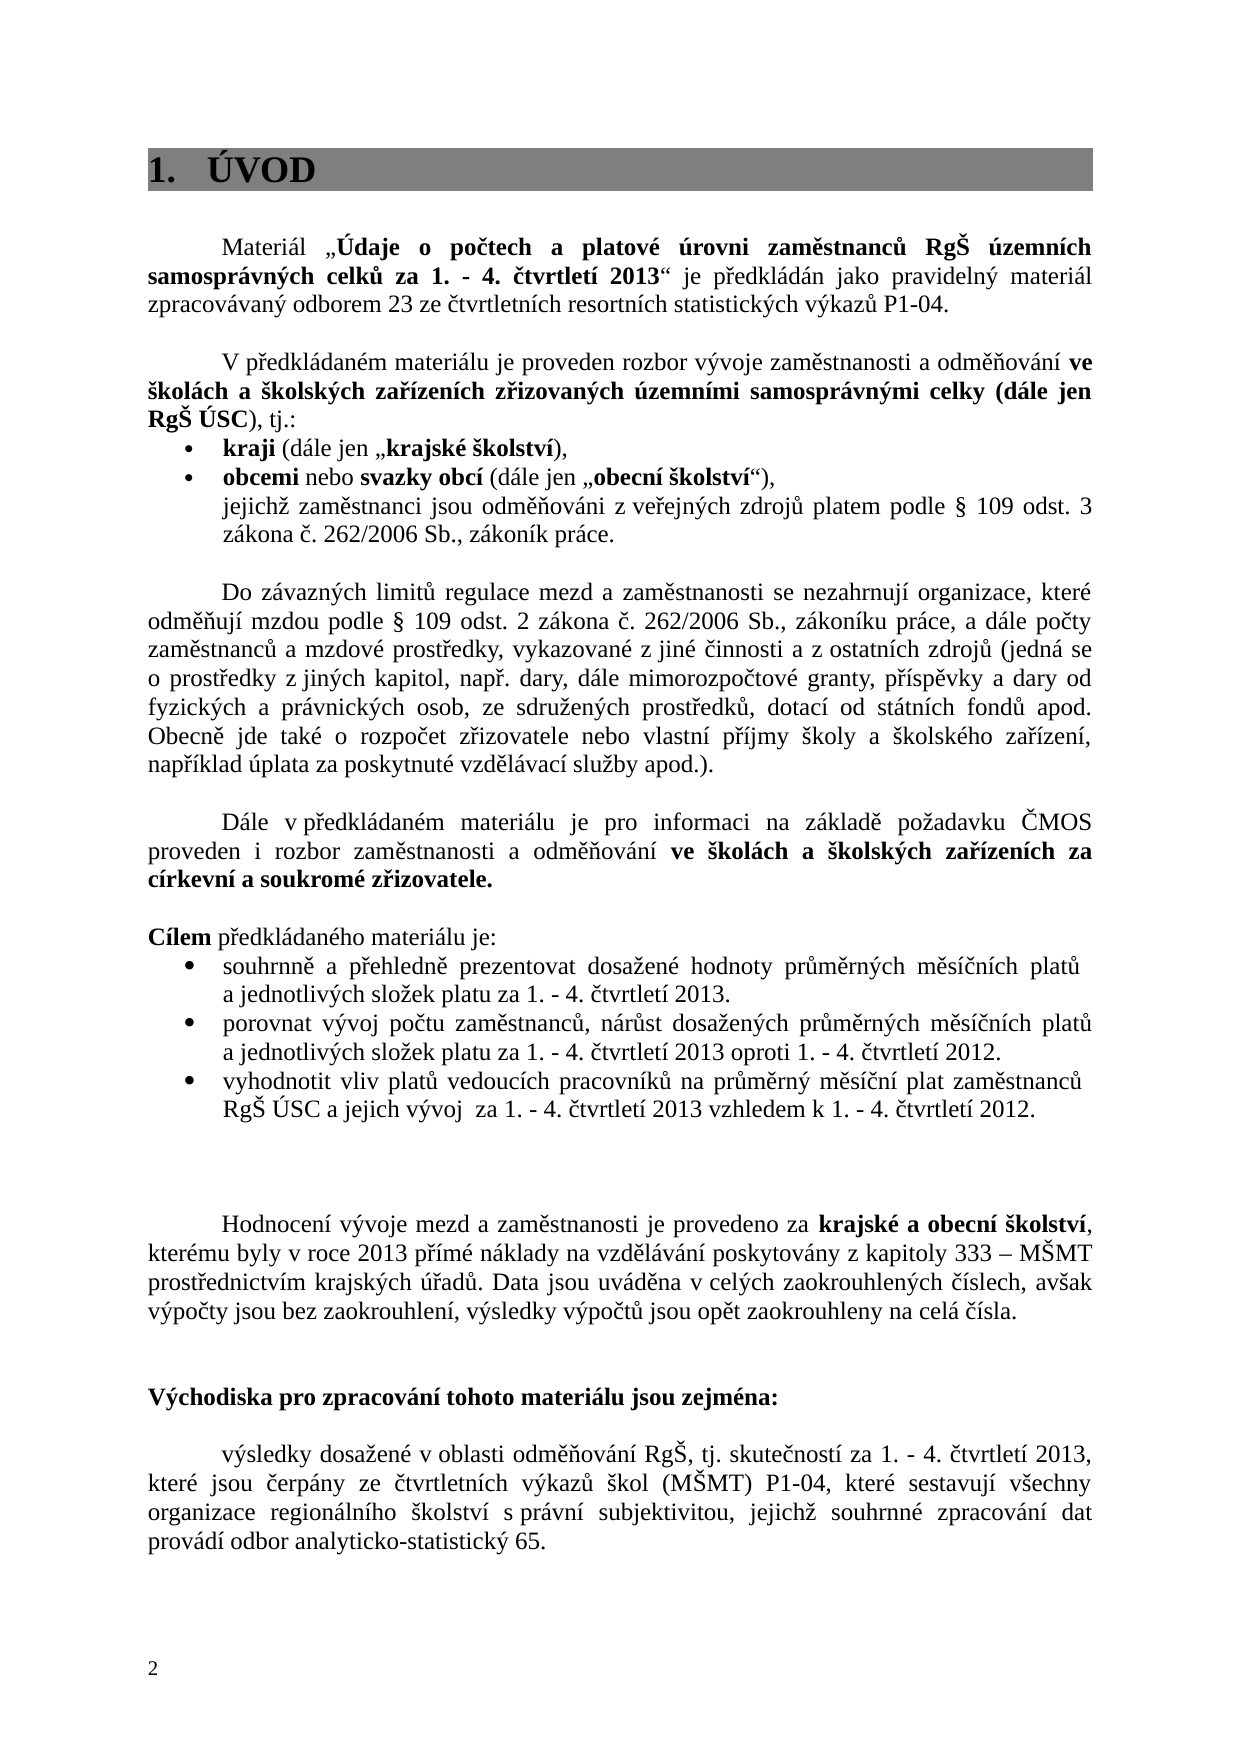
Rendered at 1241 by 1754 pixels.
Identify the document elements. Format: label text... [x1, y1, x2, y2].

text Materiál „Údaje o počtech a platové úrovni zaměstnanců RgŠ územních samosprávných celků za 1. - 4. čtvrtletí 2013“ je předkládán jako pravidelný materiál zpracovávaný odborem 23 ze čtvrtletních resortních statistických výkazů P1-04. [148, 232, 1093, 318]
text Dále v předkládaném materiálu je pro informaci na základě požadavku ČMOS proveden i rozbor zaměstnanosti a odměňování ve školách a školských zařízeních za církevní a soukromé zřizovatele. [148, 807, 1093, 893]
text V předkládaném materiálu je proveden rozbor vývoje zaměstnanosti a odměňování ve školách a školských zařízeních zřizovaných územními samosprávnými celky (dále jen RgŠ ÚSC), tj.: [148, 347, 1093, 433]
list obcemi nebo svazky obcí (dále jen „obecní školství“), [185, 462, 1093, 491]
text Cílem předkládaného materiálu je: [148, 922, 1093, 951]
list vyhodnotit vliv platů vedoucích pracovníků na průměrný měsíční plat zaměstnanců RgŠ ÚSC a jejich vývoj za 1. - 4. čtvrtletí 2013 vzhledem k 1. - 4. čtvrtletí 2012. [185, 1066, 1093, 1123]
list souhrnně a přehledně prezentovat dosažené hodnoty průměrných měsíčních platů a jednotlivých složek platu za 1. - 4. čtvrtletí 2013. [185, 951, 1093, 1008]
list porovnat vývoj počtu zaměstnanců, nárůst dosažených průměrných měsíčních platů a jednotlivých složek platu za 1. - 4. čtvrtletí 2013 oproti 1. - 4. čtvrtletí 2012. [185, 1008, 1093, 1066]
text Do závazných limitů regulace mezd a zaměstnanosti se nezahrnují organizace, které odměňují mzdou podle § 109 odst. 2 zákona č. 262/2006 Sb., zákoníku práce, a dále počty zaměstnanců a mzdové prostředky, vykazované z jiné činnosti a z ostatních zdrojů (jedná se o prostředky z jiných kapitol, např. dary, dále mimorozpočtové granty, příspěvky a dary od fyzických a právnických osob, ze sdružených prostředků, dotací od státních fondů apod. Obecně jde také o rozpočet zřizovatele nebo vlastní příjmy školy a školského zařízení, například úplata za poskytnuté vzdělávací služby apod.). [148, 577, 1093, 778]
text Hodnocení vývoje mezd a zaměstnanosti je provedeno za krajské a obecní školství, kterému byly v roce 2013 přímé náklady na vzdělávání poskytovány z kapitoly 333 – MŠMT prostřednictvím krajských úřadů. Data jsou uváděna v celých zaokrouhlených číslech, avšak výpočty jsou bez zaokrouhlení, výsledky výpočtů jsou opět zaokrouhleny na celá čísla. [148, 1209, 1093, 1324]
list kraji (dále jen „krajské školství), [185, 433, 1093, 462]
text Východiska pro zpracování tohoto materiálu jsou zejména: [148, 1382, 1093, 1411]
text jejichž zaměstnanci jsou odměňováni z veřejných zdrojů platem podle § 109 odst. 3 zákona č. 262/2006 Sb., zákoník práce. [223, 491, 1093, 548]
text výsledky dosažené v oblasti odměňování RgŠ, tj. skutečností za 1. - 4. čtvrtletí 2013, které jsou čerpány ze čtvrtletních výkazů škol (MŠMT) P1-04, které sestavují všechny organizace regionálního školství s právní subjektivitou, jejichž souhrnné zpracování dat provádí odbor analyticko-statistický 65. [148, 1439, 1093, 1554]
text 1. ÚVOD [148, 148, 1093, 191]
